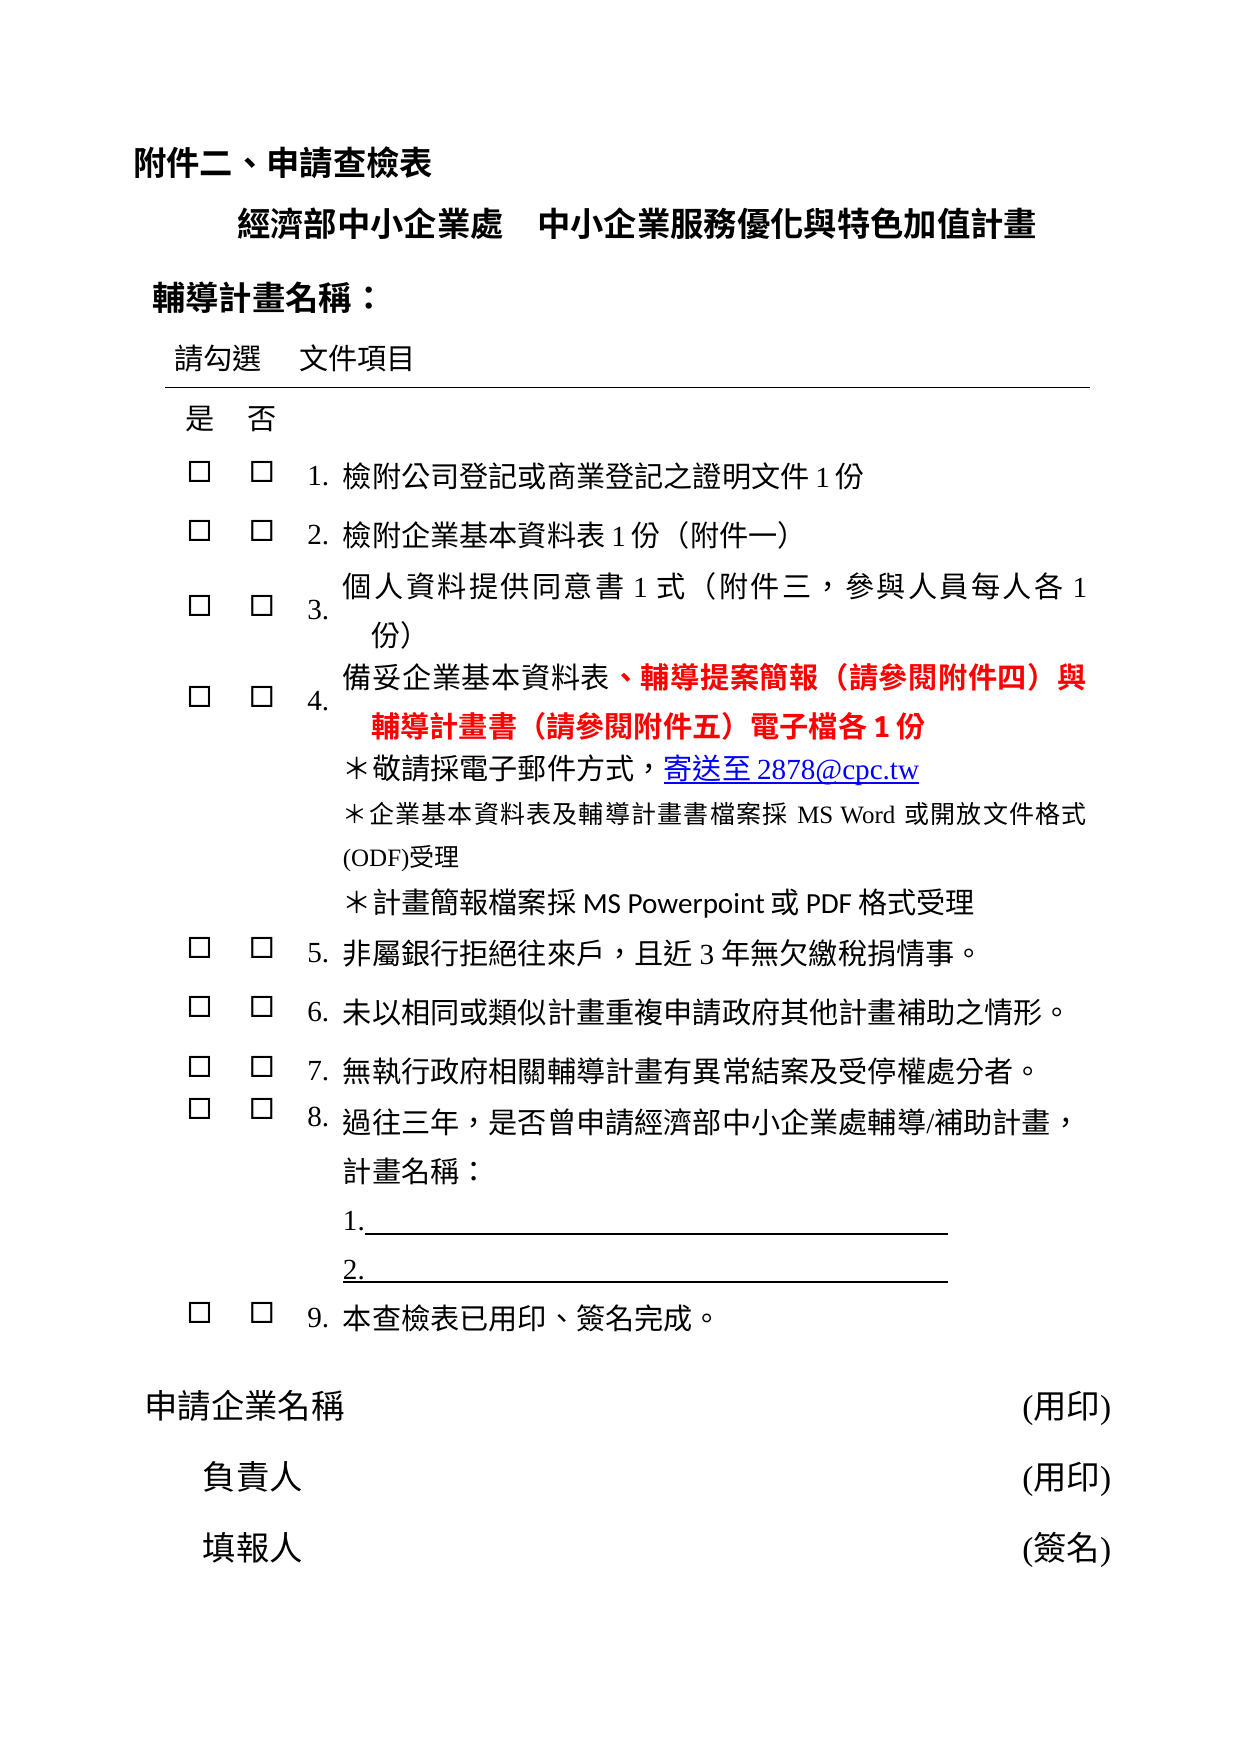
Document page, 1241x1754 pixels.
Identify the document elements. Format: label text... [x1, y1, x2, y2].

table_cell 非屬銀行拒絕往來戶，且近 3 年無欠繳稅捐情事。 [340, 923, 1090, 981]
table_cell  [165, 981, 227, 1041]
table_cell  [228, 655, 290, 746]
table_cell 填報人 [133, 1521, 395, 1592]
table_cell 是 [165, 388, 227, 446]
table_header 申請企業名稱 [133, 1380, 395, 1450]
table_cell  [228, 981, 290, 1041]
table_cell  [228, 923, 290, 981]
table_cell  [165, 1100, 227, 1287]
table_cell  [228, 505, 290, 564]
table_cell  [228, 1100, 290, 1287]
table_cell  [165, 923, 227, 981]
table_cell  [228, 1041, 290, 1099]
table_header 文件項目 [290, 328, 1090, 387]
table_cell  [165, 1041, 227, 1099]
table_cell 檢附公司登記或商業登記之證明文件1份 [340, 446, 1090, 505]
table_cell 過往三年，是否曾申請經濟部中小企業處輔導/補助計畫， 計畫名稱： 1. 2. [340, 1100, 1090, 1287]
table_cell (簽名) [395, 1521, 1122, 1592]
table_cell  [228, 564, 290, 654]
table_cell  [165, 446, 227, 505]
table_cell 未以相同或類似計畫重複申請政府其他計畫補助之情形。 [340, 981, 1090, 1041]
table_cell [290, 746, 340, 922]
table_cell  [165, 564, 227, 654]
table_cell  [165, 505, 227, 564]
table_cell 3. [290, 564, 340, 654]
text 經濟部中小企業處 中小企業服務優化與特色加值計畫 [152, 198, 1122, 246]
table_cell  [228, 1288, 290, 1347]
table_cell [228, 746, 290, 922]
table_cell  [228, 446, 290, 505]
table_cell ＊敬請採電子郵件方式，寄送至2878@cpc.tw ＊企業基本資料表及輔導計畫書檔案採 MS Word 或開放文件格式(ODF)受理 ＊計畫簡報檔案採 MS Powerpoint或PDF格式受理 [340, 746, 1090, 922]
table_cell 備妥企業基本資料表、輔導提案簡報（請參閱附件四）與輔導計畫書（請參閱附件五）電子檔各1份 [340, 655, 1090, 746]
table_cell 無執行政府相關輔導計畫有異常結案及受停權處分者。 [340, 1041, 1090, 1099]
table_cell [290, 388, 1090, 446]
table_cell 5. [290, 923, 340, 981]
table_cell [165, 746, 227, 922]
table_cell 9. [290, 1288, 340, 1347]
table_cell 4. [290, 655, 340, 746]
table_cell 檢附企業基本資料表1份（附件一） [340, 505, 1090, 564]
table_cell 2. [290, 505, 340, 564]
table_cell 本查檢表已用印、簽名完成。 [340, 1288, 1090, 1347]
table_cell 7. [290, 1041, 340, 1099]
table_cell 6. [290, 981, 340, 1041]
table_header 請勾選 [165, 328, 290, 387]
text 輔導計畫名稱： [133, 272, 1122, 320]
table_cell 負責人 [133, 1450, 395, 1521]
table_cell (用印) [395, 1450, 1122, 1521]
table_cell  [165, 655, 227, 746]
table_cell 否 [228, 388, 290, 446]
table_cell 8. [290, 1100, 340, 1287]
table_cell  [165, 1288, 227, 1347]
subtitle 附件二、申請查檢表 [133, 123, 1122, 198]
table_header (用印) [395, 1380, 1122, 1450]
table_cell 個人資料提供同意書1式（附件三，參與人員每人各1份） [340, 564, 1090, 654]
table_cell 1. [290, 446, 340, 505]
